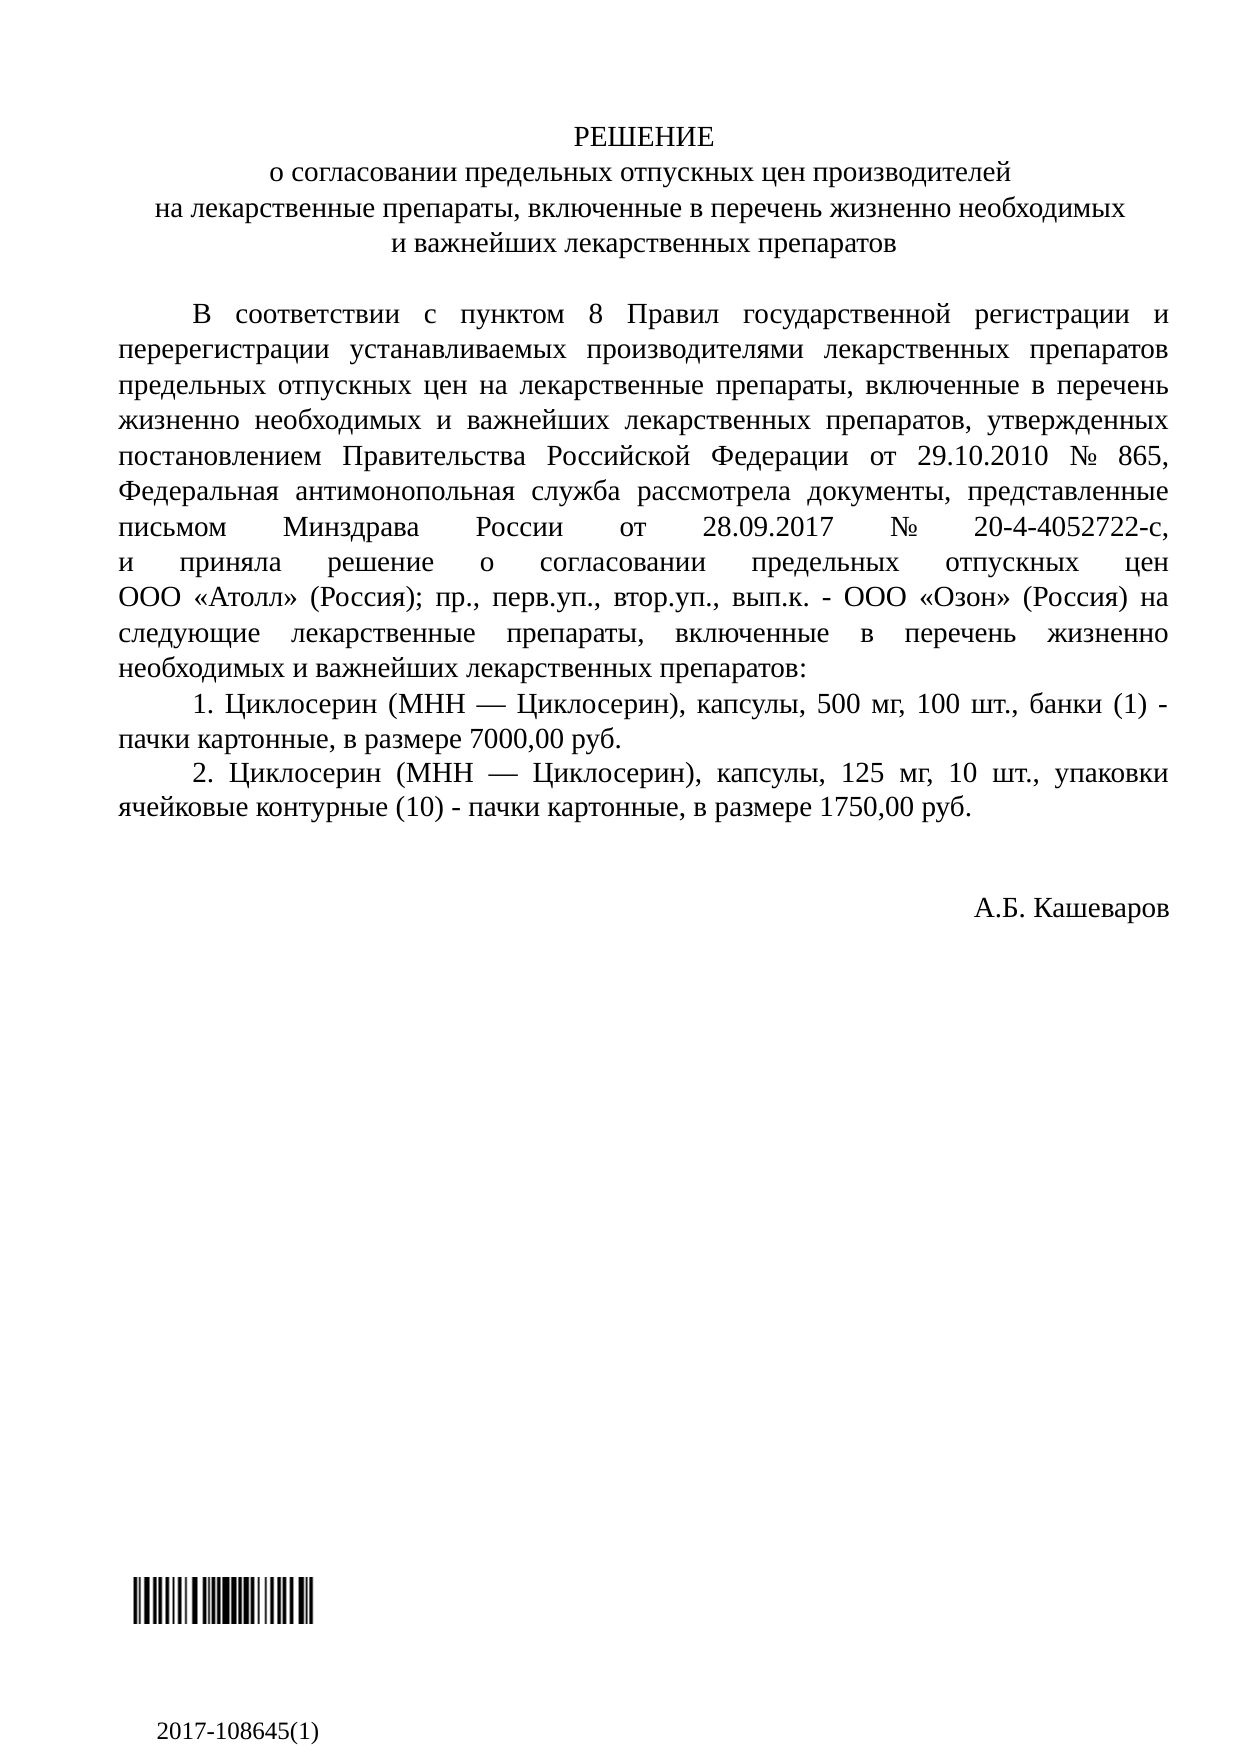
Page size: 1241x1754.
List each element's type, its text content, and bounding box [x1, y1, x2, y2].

picture [118, 1577, 331, 1624]
text и важнейших лекарственных препаратов [118, 224, 1170, 260]
text А.Б. Кашеваров [898, 890, 1170, 923]
text РЕШЕНИЕ [118, 118, 1170, 153]
text на лекарственные препараты, включенные в перечень жизненно необходимых [118, 189, 1170, 224]
text В соответствии с пунктом 8 Правил государственной регистрации и перерегистрации устанавливаемых производителями лекарственных препаратов предельных отпускных цен на лекарственные препараты, включенные в перечень жизненно необходимых и важнейших лекарственных препаратов, утвержденных постановлением Правительства Российской Федерации от 29.10.2010 № 865, Федеральная антимонопольная служба рассмотрела документы, представленные письмом Минздрава России от 28.09.2017 № 20-4-4052722-с, и приняла решение о согласовании предельных отпускных цен ООО «Атолл» (Россия); пр., перв.уп., втор.уп., вып.к. - ООО «Озон» (Россия) на следующие лекарственные препараты, включенные в перечень жизненно необходимых и важнейших лекарственных препаратов: [118, 295, 1170, 685]
text о согласовании предельных отпускных цен производителей [118, 153, 1170, 189]
text 1. Циклосерин (МНН — Циклосерин), капсулы, 500 мг, 100 шт., банки (1) - пачки картонные, в размере 7000,00 руб. [118, 685, 1170, 756]
text 2. Циклосерин (МНН — Циклосерин), капсулы, 125 мг, 10 шт., упаковки ячейковые контурные (10) - пачки картонные, в размере 1750,00 руб. [118, 756, 1170, 823]
